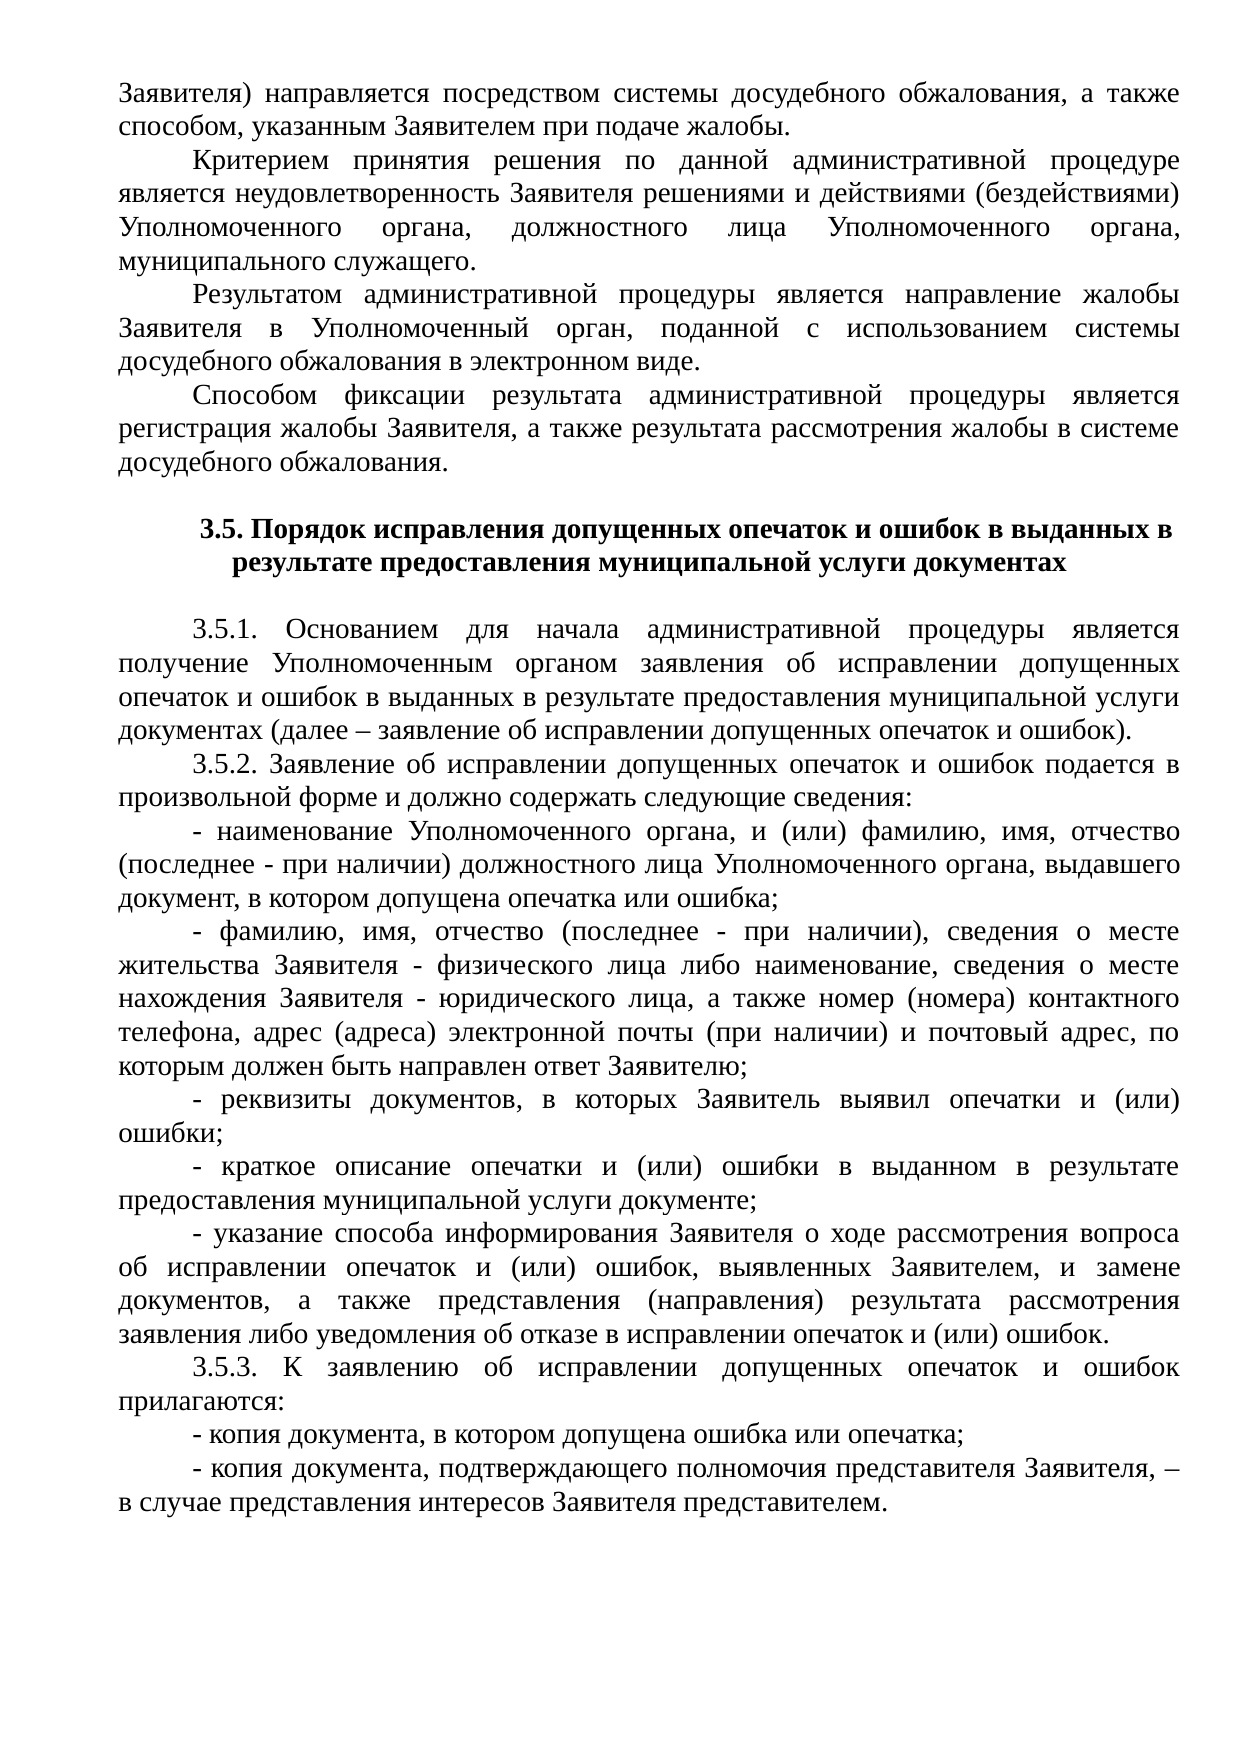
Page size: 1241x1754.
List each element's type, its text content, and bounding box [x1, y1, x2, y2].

text - реквизиты документов, в которых Заявитель выявил опечатки и (или) ошибки; [118, 1081, 1181, 1148]
text Заявителя) направляется посредством системы досудебного обжалования, а также способом, указанным Заявителем при подаче жалобы. [118, 75, 1181, 142]
text 3.5.3. К заявлению об исправлении допущенных опечаток и ошибок прилагаются: [118, 1349, 1181, 1417]
text 3.5.1. Основанием для начала административной процедуры является получение Уполномоченным органом заявления об исправлении допущенных опечаток и ошибок в выданных в результате предоставления муниципальной услуги документах (далее – заявление об исправлении допущенных опечаток и ошибок). [118, 612, 1181, 746]
text Критерием принятия решения по данной административной процедуре является неудовлетворенность Заявителя решениями и действиями (бездействиями) Уполномоченного органа, должностного лица Уполномоченного органа, муниципального служащего. [118, 142, 1181, 276]
text 3.5. Порядок исправления допущенных опечаток и ошибок в выданных в результате предоставления муниципальной услуги документах [118, 511, 1181, 578]
text - фамилию, имя, отчество (последнее - при наличии), сведения о месте жительства Заявителя - физического лица либо наименование, сведения о месте нахождения Заявителя - юридического лица, а также номер (номера) контактного телефона, адрес (адреса) электронной почты (при наличии) и почтовый адрес, по которым должен быть направлен ответ Заявителю; [118, 913, 1181, 1081]
text - краткое описание опечатки и (или) ошибки в выданном в результате предоставления муниципальной услуги документе; [118, 1148, 1181, 1215]
text - копия документа, подтверждающего полномочия представителя Заявителя, – в случае представления интересов Заявителя представителем. [118, 1450, 1181, 1517]
text 3.5.2. Заявление об исправлении допущенных опечаток и ошибок подается в произвольной форме и должно содержать следующие сведения: [118, 746, 1181, 813]
text Способом фиксации результата административной процедуры является регистрация жалобы Заявителя, а также результата рассмотрения жалобы в системе досудебного обжалования. [118, 377, 1181, 477]
text Результатом административной процедуры является направление жалобы Заявителя в Уполномоченный орган, поданной с использованием системы досудебного обжалования в электронном виде. [118, 276, 1181, 377]
text - наименование Уполномоченного органа, и (или) фамилию, имя, отчество (последнее - при наличии) должностного лица Уполномоченного органа, выдавшего документ, в котором допущена опечатка или ошибка; [118, 813, 1181, 913]
text - указание способа информирования Заявителя о ходе рассмотрения вопроса об исправлении опечаток и (или) ошибок, выявленных Заявителем, и замене документов, а также представления (направления) результата рассмотрения заявления либо уведомления об отказе в исправлении опечаток и (или) ошибок. [118, 1215, 1181, 1349]
text - копия документа, в котором допущена ошибка или опечатка; [118, 1417, 1181, 1450]
